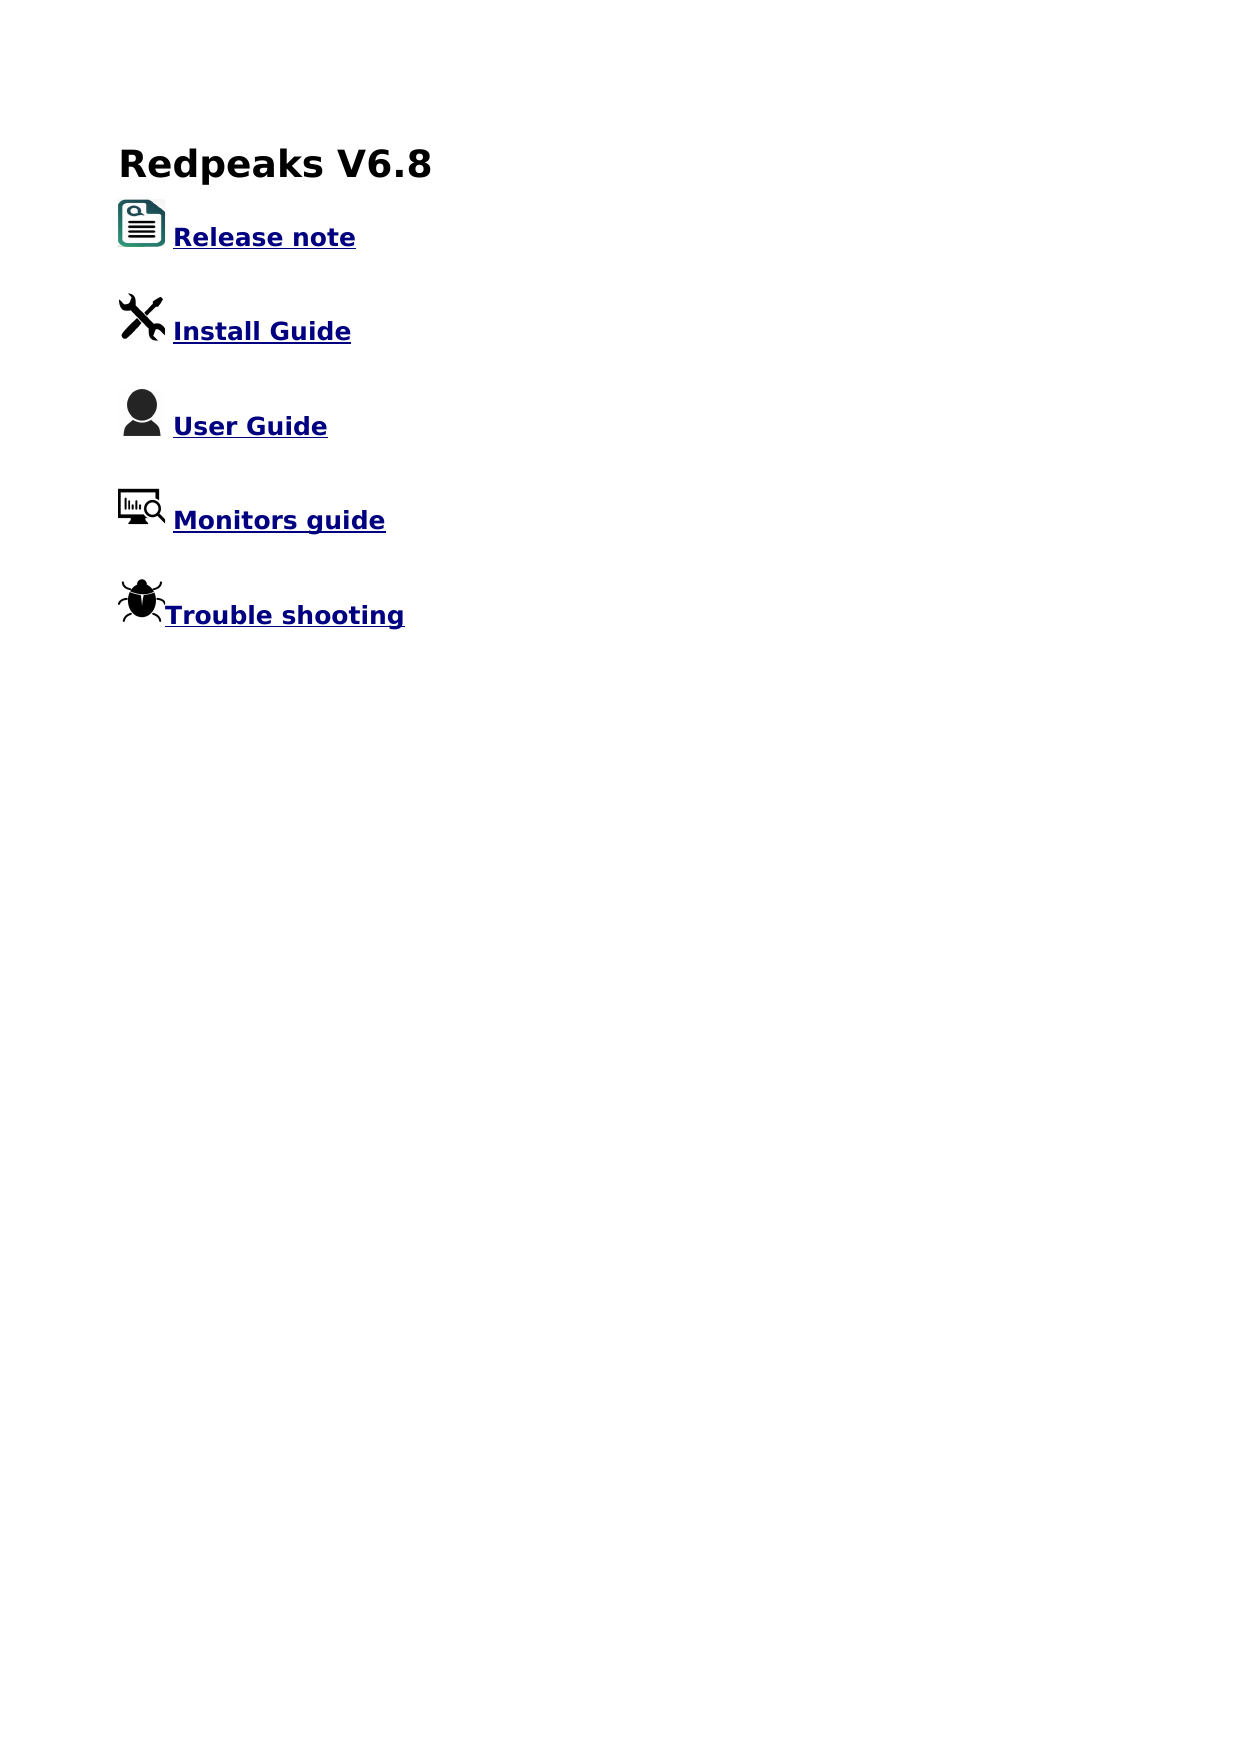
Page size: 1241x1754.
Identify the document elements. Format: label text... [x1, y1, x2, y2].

text Trouble shooting [118, 577, 1122, 659]
text User Guide [118, 388, 1122, 470]
text Release note [118, 199, 1122, 281]
picture [118, 293, 166, 341]
text Install Guide [118, 294, 1122, 376]
picture [118, 199, 166, 247]
picture [118, 388, 166, 436]
text Monitors guide [118, 483, 1122, 565]
picture [118, 577, 166, 624]
subtitle Redpeaks V6.8 [118, 143, 1122, 187]
picture [118, 482, 166, 530]
